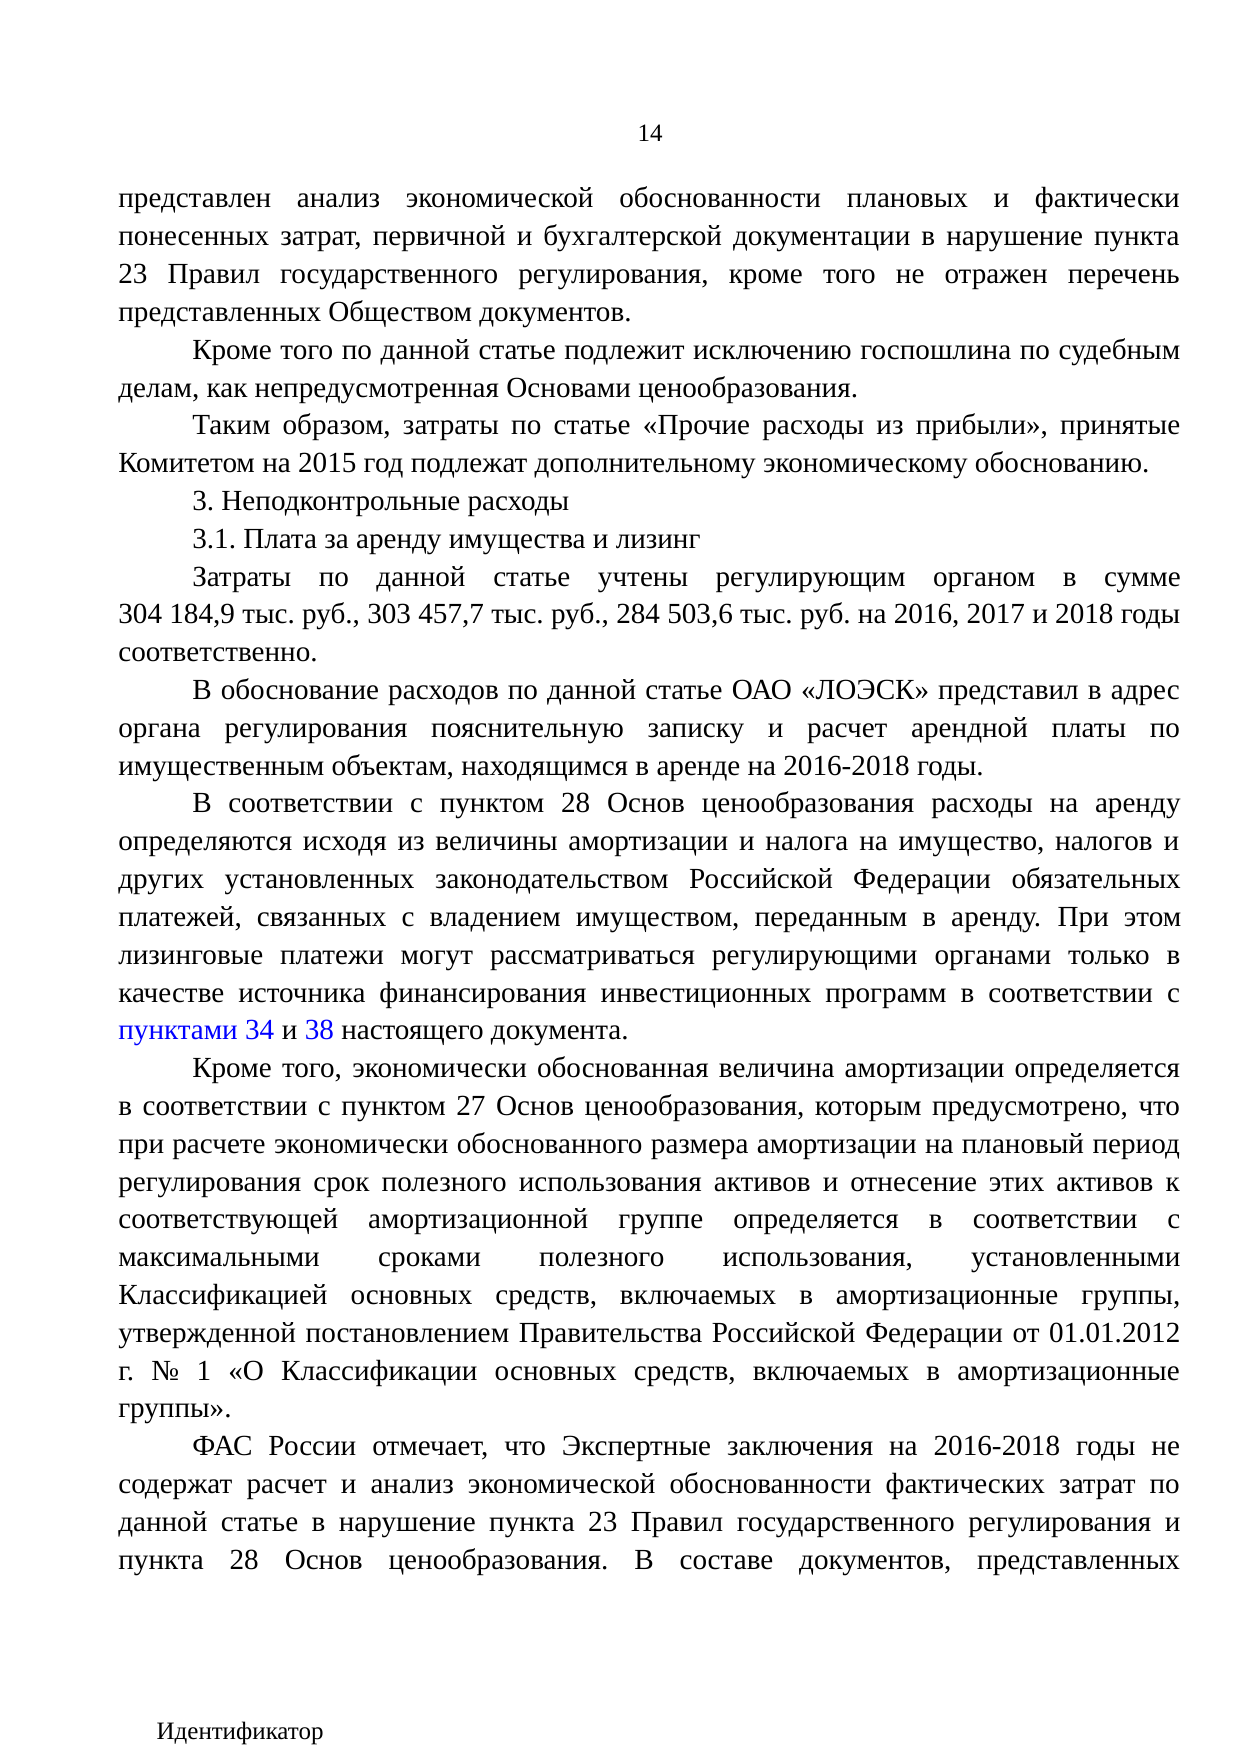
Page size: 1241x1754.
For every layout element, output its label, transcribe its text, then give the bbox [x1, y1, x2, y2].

text Кроме того, экономически обоснованная величина амортизации определяется в соответствии с пунктом 27 Основ ценообразования, которым предусмотрено, что при расчете экономически обоснованного размера амортизации на плановый период регулирования срок полезного использования активов и отнесение этих активов к соответствующей амортизационной группе определяется в соответствии с максимальными сроками полезного использования, установленными Классификацией основных средств, включаемых в амортизационные группы, утвержденной постановлением Правительства Российской Федерации от 01.01.2012 г. № 1 «О Классификации основных средств, включаемых в амортизационные группы». [118, 1046, 1181, 1424]
text Кроме того по данной статье подлежит исключению госпошлина по судебным делам, как непредусмотренная Основами ценообразования. [118, 328, 1181, 403]
text 3.1. Плата за аренду имущества и лизинг [118, 517, 1181, 554]
text ФАС России отмечает, что Экспертные заключения на 2016-2018 годы не содержат расчет и анализ экономической обоснованности фактических затрат по данной статье в нарушение пункта 23 Правил государственного регулирования и пункта 28 Основ ценообразования. В составе документов, представленных [118, 1424, 1181, 1575]
text В обоснование расходов по данной статье ОАО «ЛОЭСК» представил в адрес органа регулирования пояснительную записку и расчет арендной платы по имущественным объектам, находящимся в аренде на 2016-2018 годы. [118, 668, 1181, 781]
text Таким образом, затраты по статье «Прочие расходы из прибыли», принятые Комитетом на 2015 год подлежат дополнительному экономическому обоснованию. [118, 403, 1181, 479]
text В соответствии с пунктом 28 Основ ценообразования расходы на аренду определяются исходя из величины амортизации и налога на имущество, налогов и других установленных законодательством Российской Федерации обязательных платежей, связанных с владением имуществом, переданным в аренду. При этом лизинговые платежи могут рассматриваться регулирующими органами только в качестве источника финансирования инвестиционных программ в соответствии с пунктами 34 и 38 настоящего документа. [118, 781, 1181, 1046]
text 3. Неподконтрольные расходы [118, 479, 1181, 517]
text Затраты по данной статье учтены регулирующим органом в сумме 304 184,9 тыс. руб., 303 457,7 тыс. руб., 284 503,6 тыс. руб. на 2016, 2017 и 2018 годы соответственно. [118, 554, 1181, 668]
text представлен анализ экономической обоснованности плановых и фактически понесенных затрат, первичной и бухгалтерской документации в нарушение пункта 23 Правил государственного регулирования, кроме того не отражен перечень представленных Обществом документов. [118, 176, 1181, 328]
